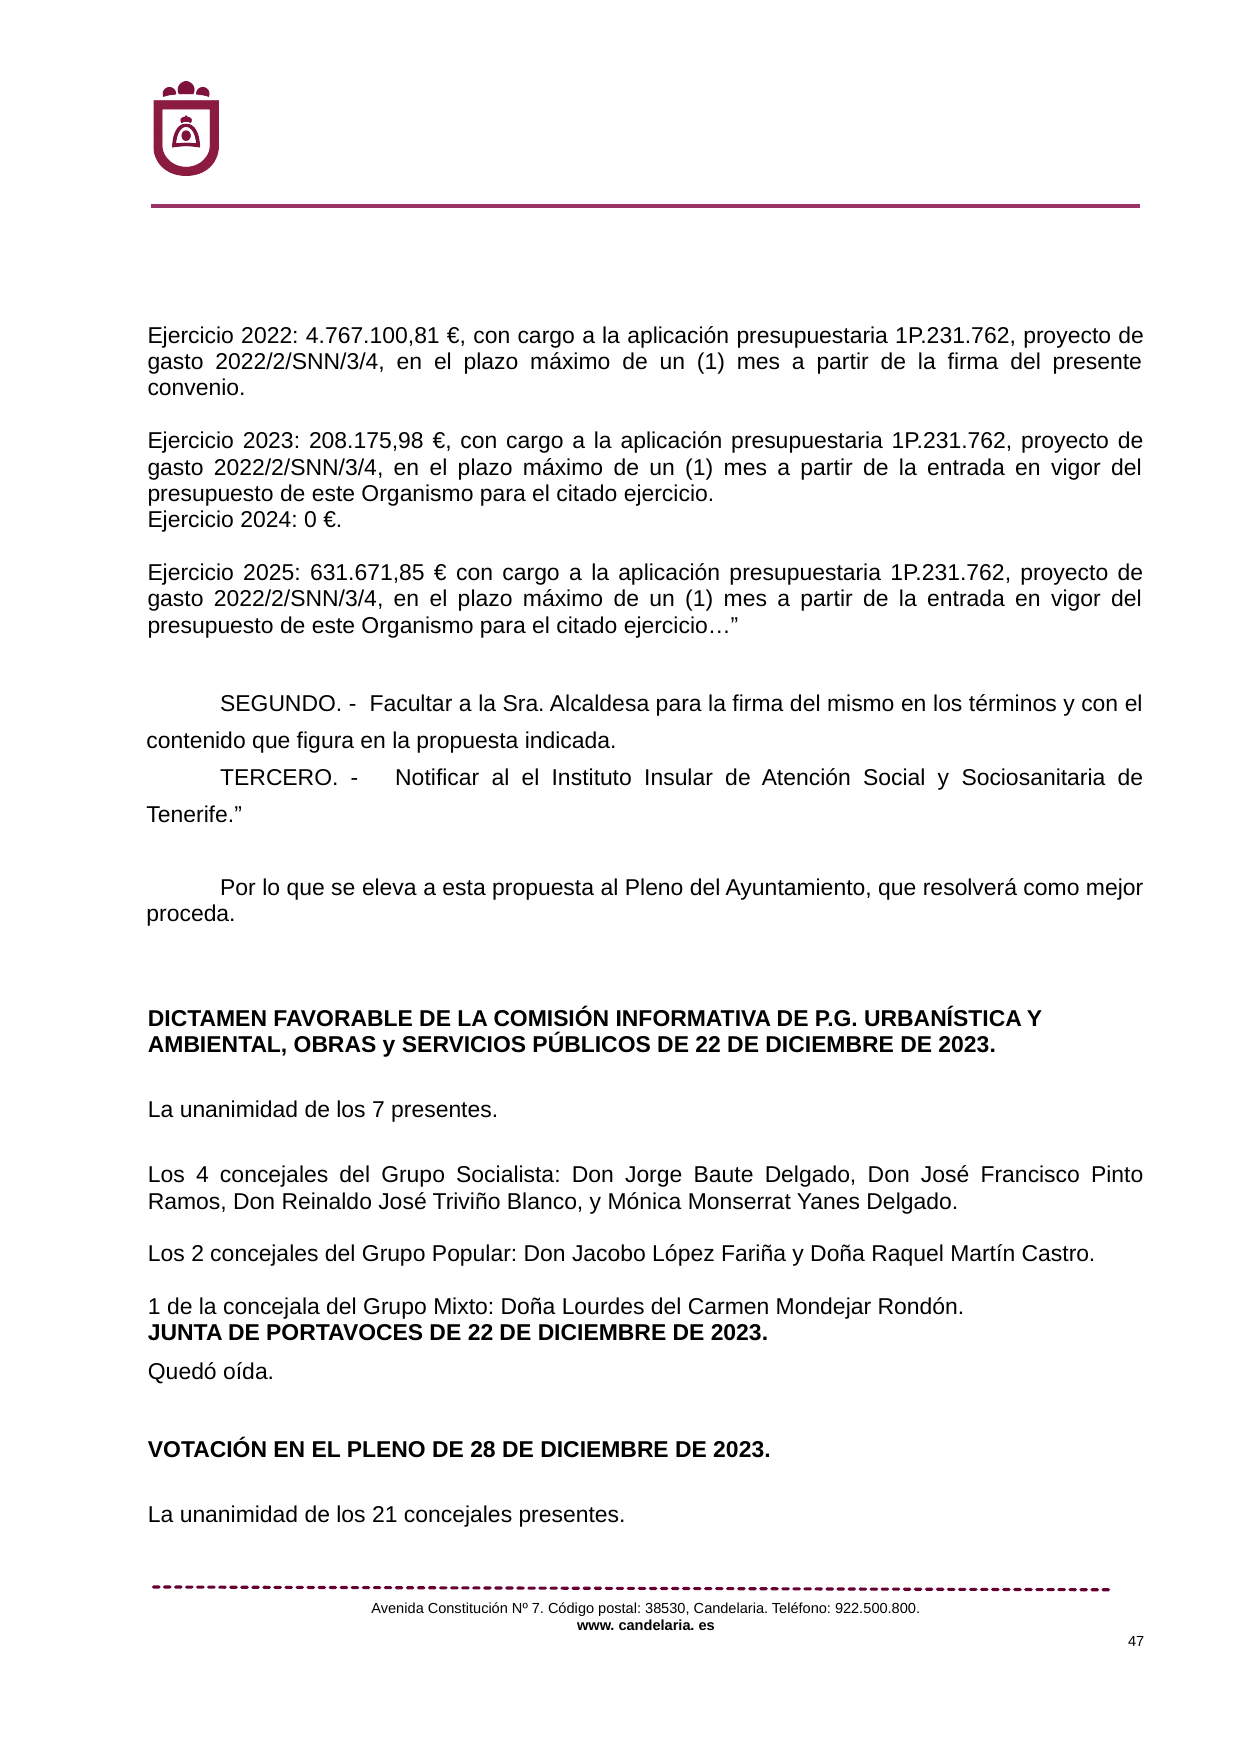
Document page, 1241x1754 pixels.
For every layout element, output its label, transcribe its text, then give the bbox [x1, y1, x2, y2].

text La unanimidad de los 7 presentes. [148, 1096, 1144, 1122]
text JUNTA DE PORTAVOCES DE 22 DE DICIEMBRE DE 2023. [148, 1319, 1144, 1346]
text Ejercicio 2023: 208.175,98 €, con cargo a la aplicación presupuestaria 1P.231.762, proyecto de gasto 2022/2/SNN/3/4, en el plazo máximo de un (1) mes a partir de la entrada en vigor del presupuesto de este Organismo para el citado ejercicio. [147, 427, 1144, 506]
text Ejercicio 2025: 631.671,85 € con cargo a la aplicación presupuestaria 1P.231.762, proyecto de gasto 2022/2/SNN/3/4, en el plazo máximo de un (1) mes a partir de la entrada en vigor del presupuesto de este Organismo para el citado ejercicio…” [147, 559, 1144, 638]
text Ejercicio 2022: 4.767.100,81 €, con cargo a la aplicación presupuestaria 1P.231.762, proyecto de gasto 2022/2/SNN/3/4, en el plazo máximo de un (1) mes a partir de la firma del presente convenio. [147, 322, 1144, 401]
text 1 de la concejala del Grupo Mixto: Doña Lourdes del Carmen Mondejar Rondón. [148, 1293, 1144, 1319]
text Los 2 concejales del Grupo Popular: Don Jacobo López Fariña y Doña Raquel Martín Castro. [148, 1240, 1144, 1267]
text Los 4 concejales del Grupo Socialista: Don Jorge Baute Delgado, Don José Francisco Pinto Ramos, Don Reinaldo José Triviño Blanco, y Mónica Monserrat Yanes Delgado. [148, 1161, 1144, 1214]
text DICTAMEN FAVORABLE DE LA COMISIÓN INFORMATIVA DE P.G. URBANÍSTICA Y AMBIENTAL, OBRAS y SERVICIOS PÚBLICOS DE 22 DE DICIEMBRE DE 2023. [148, 1004, 1144, 1057]
text Ejercicio 2024: 0 €. [147, 506, 1144, 532]
text VOTACIÓN EN EL PLENO DE 28 DE DICIEMBRE DE 2023. [148, 1436, 1144, 1462]
text SEGUNDO. - Facultar a la Sra. Alcaldesa para la firma del mismo en los términos y con el contenido que figura en la propuesta indicada. [146, 690, 1144, 753]
text Por lo que se eleva a esta propuesta al Pleno del Ayuntamiento, que resolverá como mejor proceda. [146, 874, 1144, 927]
text La unanimidad de los 21 concejales presentes. [148, 1501, 1144, 1527]
text TERCERO. - Notificar al el Instituto Insular de Atención Social y Sociosanitaria de Tenerife.” [146, 764, 1144, 827]
text Quedó oída. [148, 1358, 1144, 1384]
